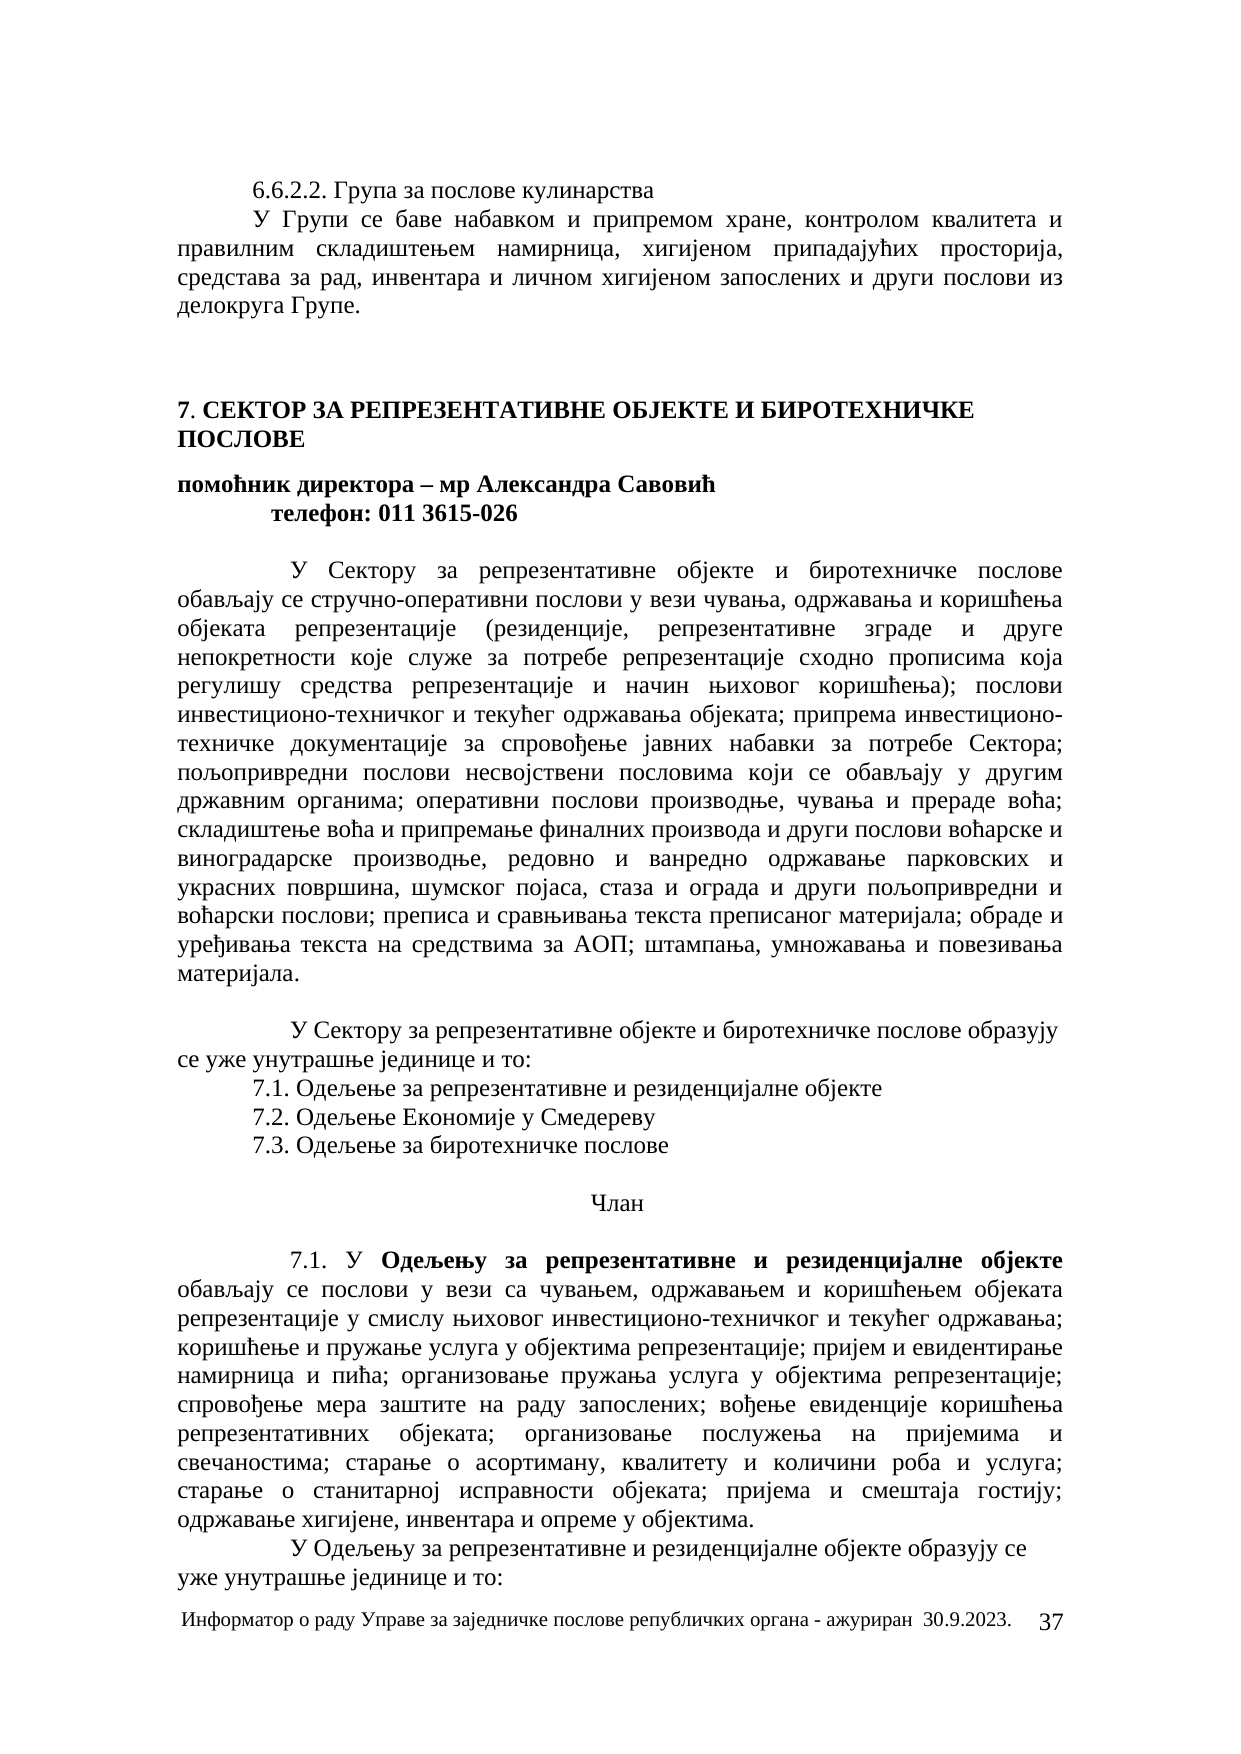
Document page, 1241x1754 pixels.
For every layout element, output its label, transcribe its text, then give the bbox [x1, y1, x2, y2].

text Члан [177, 1188, 1063, 1217]
text У Групи се баве набавком и припремом хране, контролом квалитета и правилним складиштењем намирница, хигијеном припадајућих просторија, средстава за рад, инвентара и личном хигијеном запослених и други послови из делокруга Групе. [177, 204, 1063, 319]
text 7. СЕКТОР ЗА РЕПРЕЗЕНТАТИВНЕ ОБЈЕКТЕ И БИРОТЕХНИЧКЕ ПОСЛОВЕ [177, 395, 1063, 452]
text помоћник директора – мр Александра Савовић [177, 469, 1063, 498]
text телефон: 011 3615-026 [177, 498, 1063, 527]
text 7.2. Одељење Економије у Смедереву [177, 1102, 1063, 1131]
text У Одељењу за репрезентативне и резиденцијалне објекте образују се уже унутрашње јединице и то: [177, 1533, 1063, 1591]
text 7.1. Одељење за репрезентативне и резиденцијалне објекте [177, 1073, 1063, 1102]
text 6.6.2.2. Група за послове кулинарства [177, 175, 1063, 204]
text У Сектору за репрезентативне објекте и биротехничке послове обављају се стручно-оперативни послови у вези чувања, одржавања и коришћења објеката репрезентације (резиденције, репрезентативне зграде и друге непокретности које служе за потребе репрезентације сходно прописима која регулишу средства репрезентације и начин њиховог коришћења); послови инвестиционо-техничког и текућег одржавања објеката; припрема инвестиционо-техничке документације за спровођење јавних набавки за потребе Сектора; пољопривредни послови несвојствени пословима који се обављају у другим државним органима; оперативни послови производње, чувања и прераде воћа; складиштење воћа и припремање финалних производа и други послови воћарске и виноградарске производње, редовно и ванредно одржавање парковских и украсних површина, шумског појаса, стаза и ограда и други пољопривредни и воћарски послови; преписa и сравњивањa текста преписаног материјалa; обрадe и уређивањa текста на средствима за АОП; штампања, умножавања и повезивања материјала. [177, 556, 1063, 987]
text У Сектору за репрезентативне објекте и биротехничке послове образују се уже унутрашње јединице и то: [177, 1016, 1063, 1073]
text 7.1. У Одељењу за репрезентативне и резиденцијалне објекте обављају се послови у вези са чувањем, одржавањем и коришћењем објеката репрезентације у смислу њиховог инвестиционо-техничког и текућег одржавања; коришћење и пружање услуга у објектима репрезентације; пријем и евидентирање намирница и пића; организовање пружања услуга у објектима репрезентације; спровођење мера заштите на раду запослених; вођење евиденције коришћења репрезентативних објеката; организовање послужења на пријемима и свечаностима; старање о асортиману, квалитету и количини роба и услуга; старање о станитарној исправности објеката; пријема и смештаја гостију; одржавање хигијене, инвентара и опреме у објектима. [177, 1246, 1063, 1533]
text 7.3. Oдељење за биротехничке послове [177, 1131, 1063, 1159]
